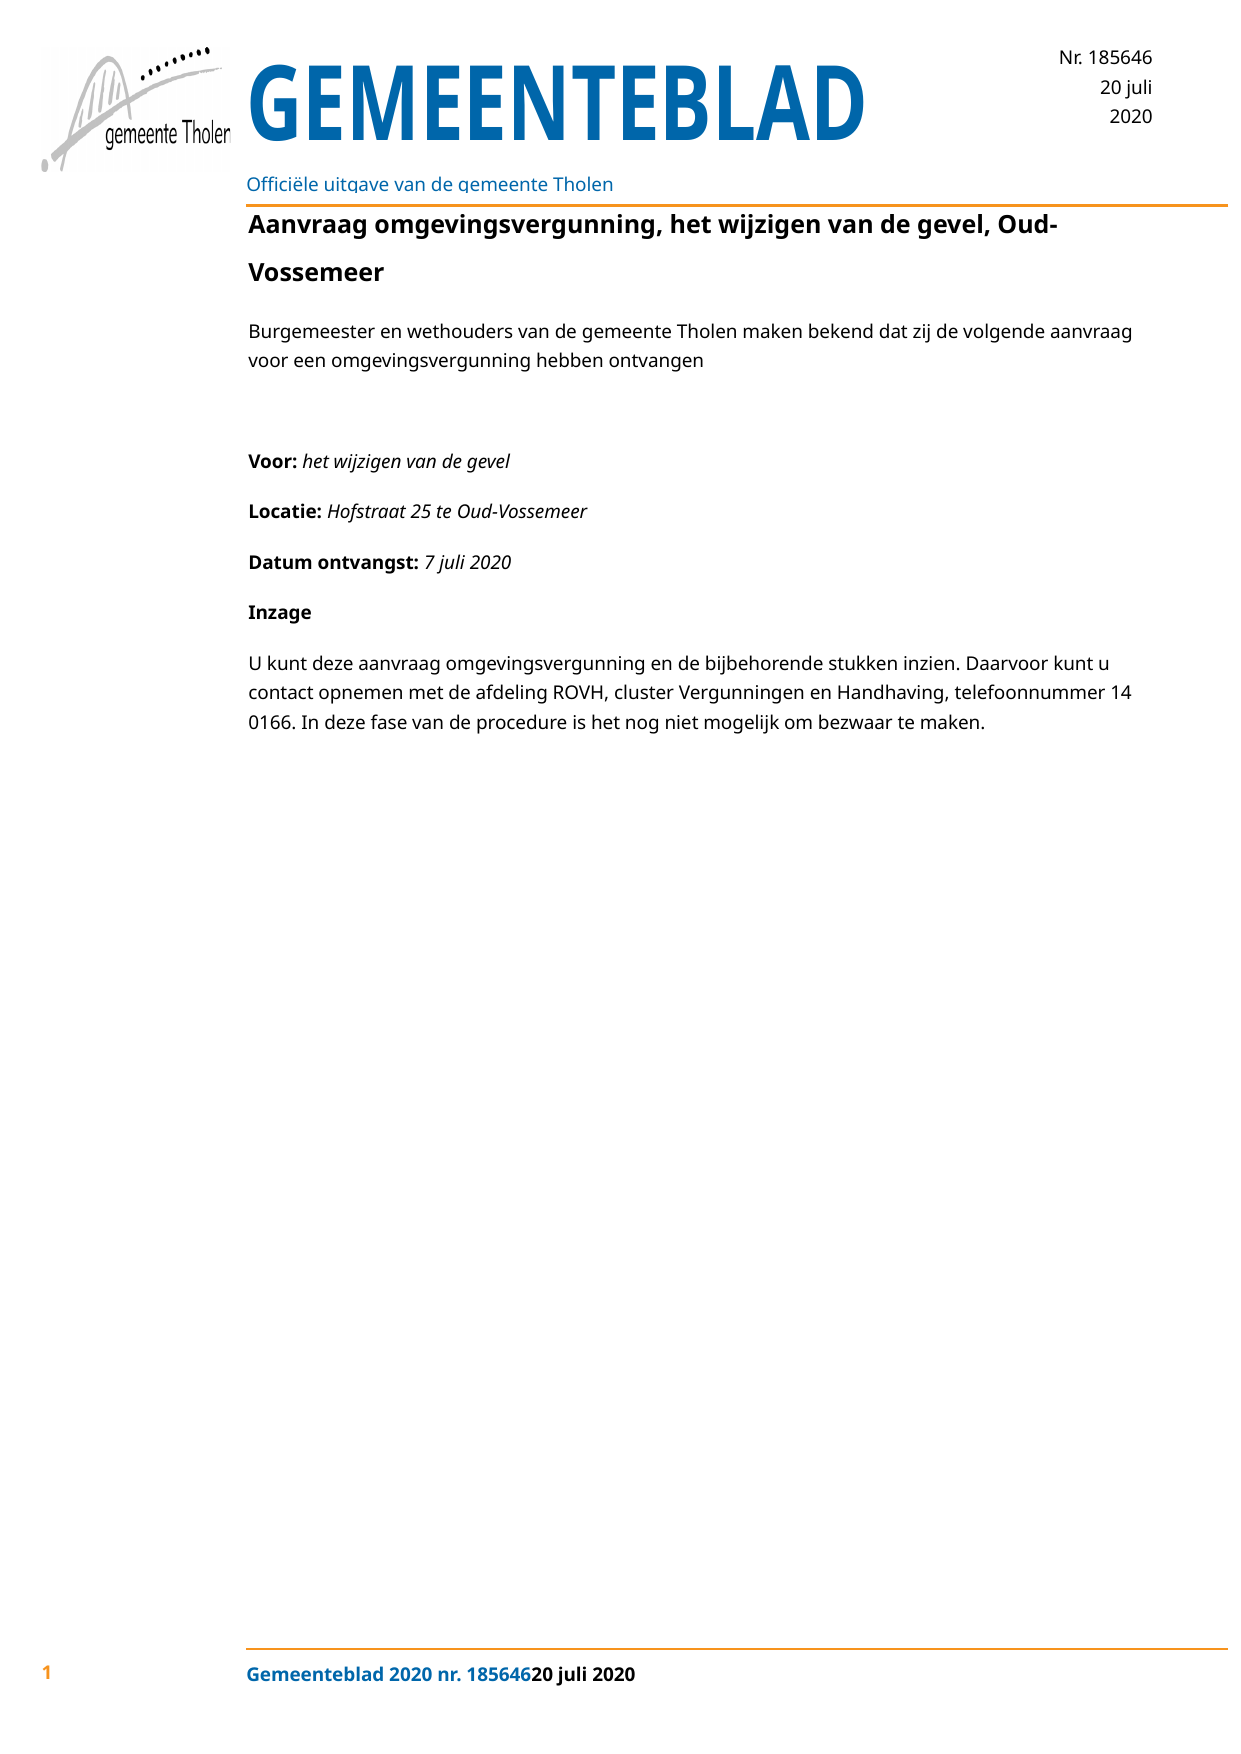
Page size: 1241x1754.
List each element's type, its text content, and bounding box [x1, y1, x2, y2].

text Inzage [248, 599, 1152, 625]
text Locatie: Hofstraat 25 te Oud-Vossemeer [248, 499, 1152, 524]
text Aanvraag omgevingsvergunning, het wijzigen van de gevel, Oud-Vossemeer [248, 207, 1152, 288]
text Burgemeester en wethouders van de gemeente Tholen maken bekend dat zij de volgende aanvraag voor een omgevingsvergunning hebben ontvangen [248, 318, 1152, 373]
text Datum ontvangst: 7 juli 2020 [248, 549, 1152, 575]
picture [41, 47, 231, 172]
text Voor: het wijzigen van de gevel [248, 448, 1152, 474]
text U kunt deze aanvraag omgevingsvergunning en de bijbehorende stukken inzien. Daarvoor kunt u contact opnemen met de afdeling ROVH, cluster Vergunningen en Handhaving, telefoonnummer 14 0166. In deze fase van de procedure is het nog niet mogelijk om bezwaar te maken. [248, 650, 1152, 735]
